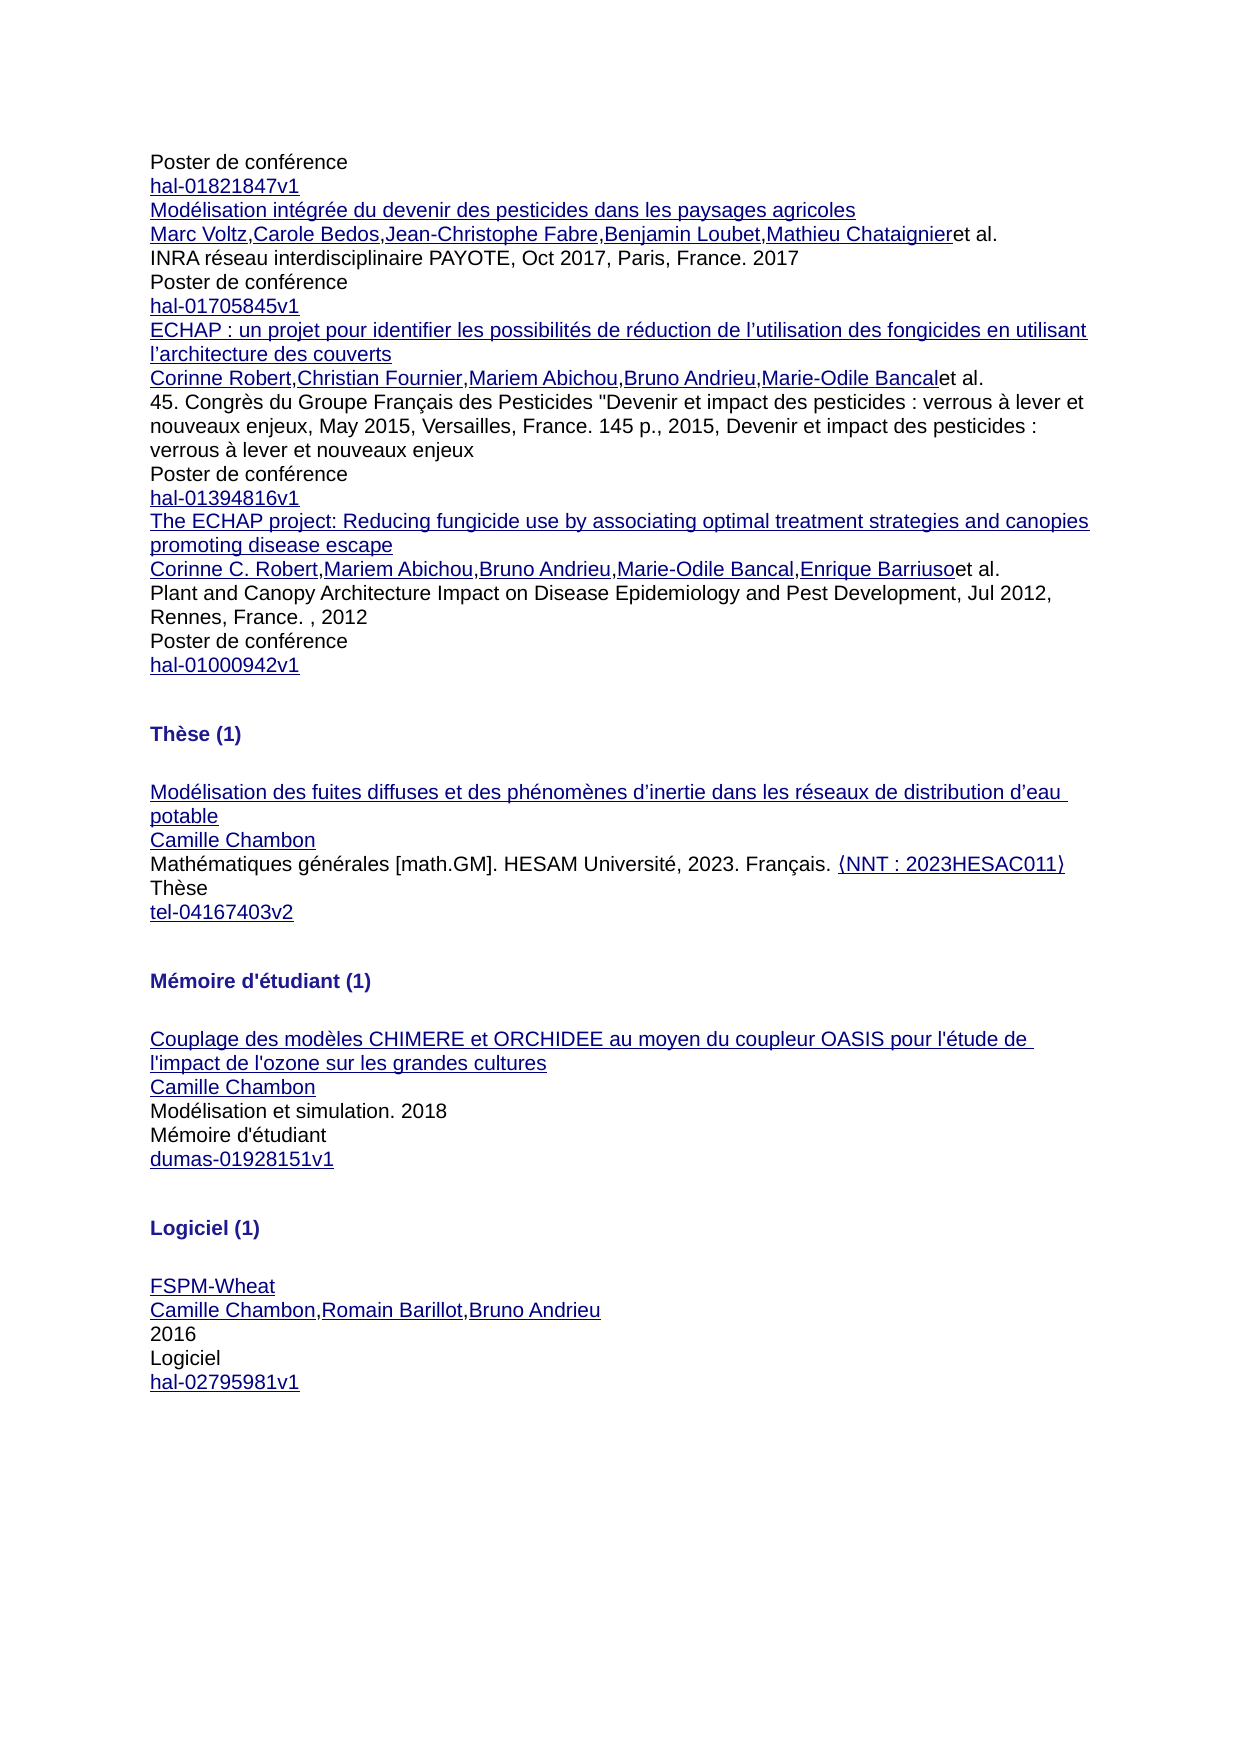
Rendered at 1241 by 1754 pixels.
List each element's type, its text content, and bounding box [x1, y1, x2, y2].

table_header Modélisation des fuites diffuses et des phénomènes d’inertie dans les réseaux de distribution d’eau potable Camille Chambon Mathématiques générales [math.GM]. HESAM Université, 2023. Français. ⟨NNT : 2023HESAC011⟩ Thèse tel-04167403v2 [150, 780, 1090, 924]
table_cell Modélisation intégrée du devenir des pesticides dans les paysages agricoles Marc Voltz,Carole Bedos,Jean-Christophe Fabre,Benjamin Loubet,Mathieu Chataignieret al. INRA réseau interdisciplinaire PAYOTE, Oct 2017, Paris, France. 2017 Poster de conférence hal-01705845v1 [150, 198, 1090, 318]
subtitle Thèse (1) [150, 722, 1090, 746]
table_header Poster de conférence hal-01821847v1 [150, 150, 1090, 198]
subtitle Logiciel (1) [150, 1216, 1090, 1239]
table_header Couplage des modèles CHIMERE et ORCHIDEE au moyen du coupleur OASIS pour l'étude de l'impact de l'ozone sur les grandes cultures Camille Chambon Modélisation et simulation. 2018 Mémoire d'étudiant dumas-01928151v1 [150, 1027, 1090, 1171]
subtitle Mémoire d'étudiant (1) [150, 969, 1090, 993]
table_cell promoting disease escape Corinne C. Robert,Mariem Abichou,Bruno Andrieu,Marie-Odile Bancal,Enrique Barriusoet al. Plant and Canopy Architecture Impact on Disease Epidemiology and Pest Development, Jul 2012, Rennes, France. , 2012 Poster de conférence hal-01000942v1 [150, 531, 1090, 677]
table_cell The ECHAP project: Reducing fungicide use by associating optimal treatment strategies and canopies [150, 509, 1090, 530]
table_header FSPM-Wheat Camille Chambon,Romain Barillot,Bruno Andrieu 2016 Logiciel hal-02795981v1 [150, 1274, 1090, 1394]
table_cell ECHAP : un projet pour identifier les possibilités de réduction de l’utilisation des fongicides en utilisant l’architecture des couverts Corinne Robert,Christian Fournier,Mariem Abichou,Bruno Andrieu,Marie-Odile Bancalet al. 45. Congrès du Groupe Français des Pesticides "Devenir et impact des pesticides : verrous à lever et nouveaux enjeux, May 2015, Versailles, France. 145 p., 2015, Devenir et impact des pesticides : verrous à lever et nouveaux enjeux Poster de conférence hal-01394816v1 [150, 318, 1090, 509]
